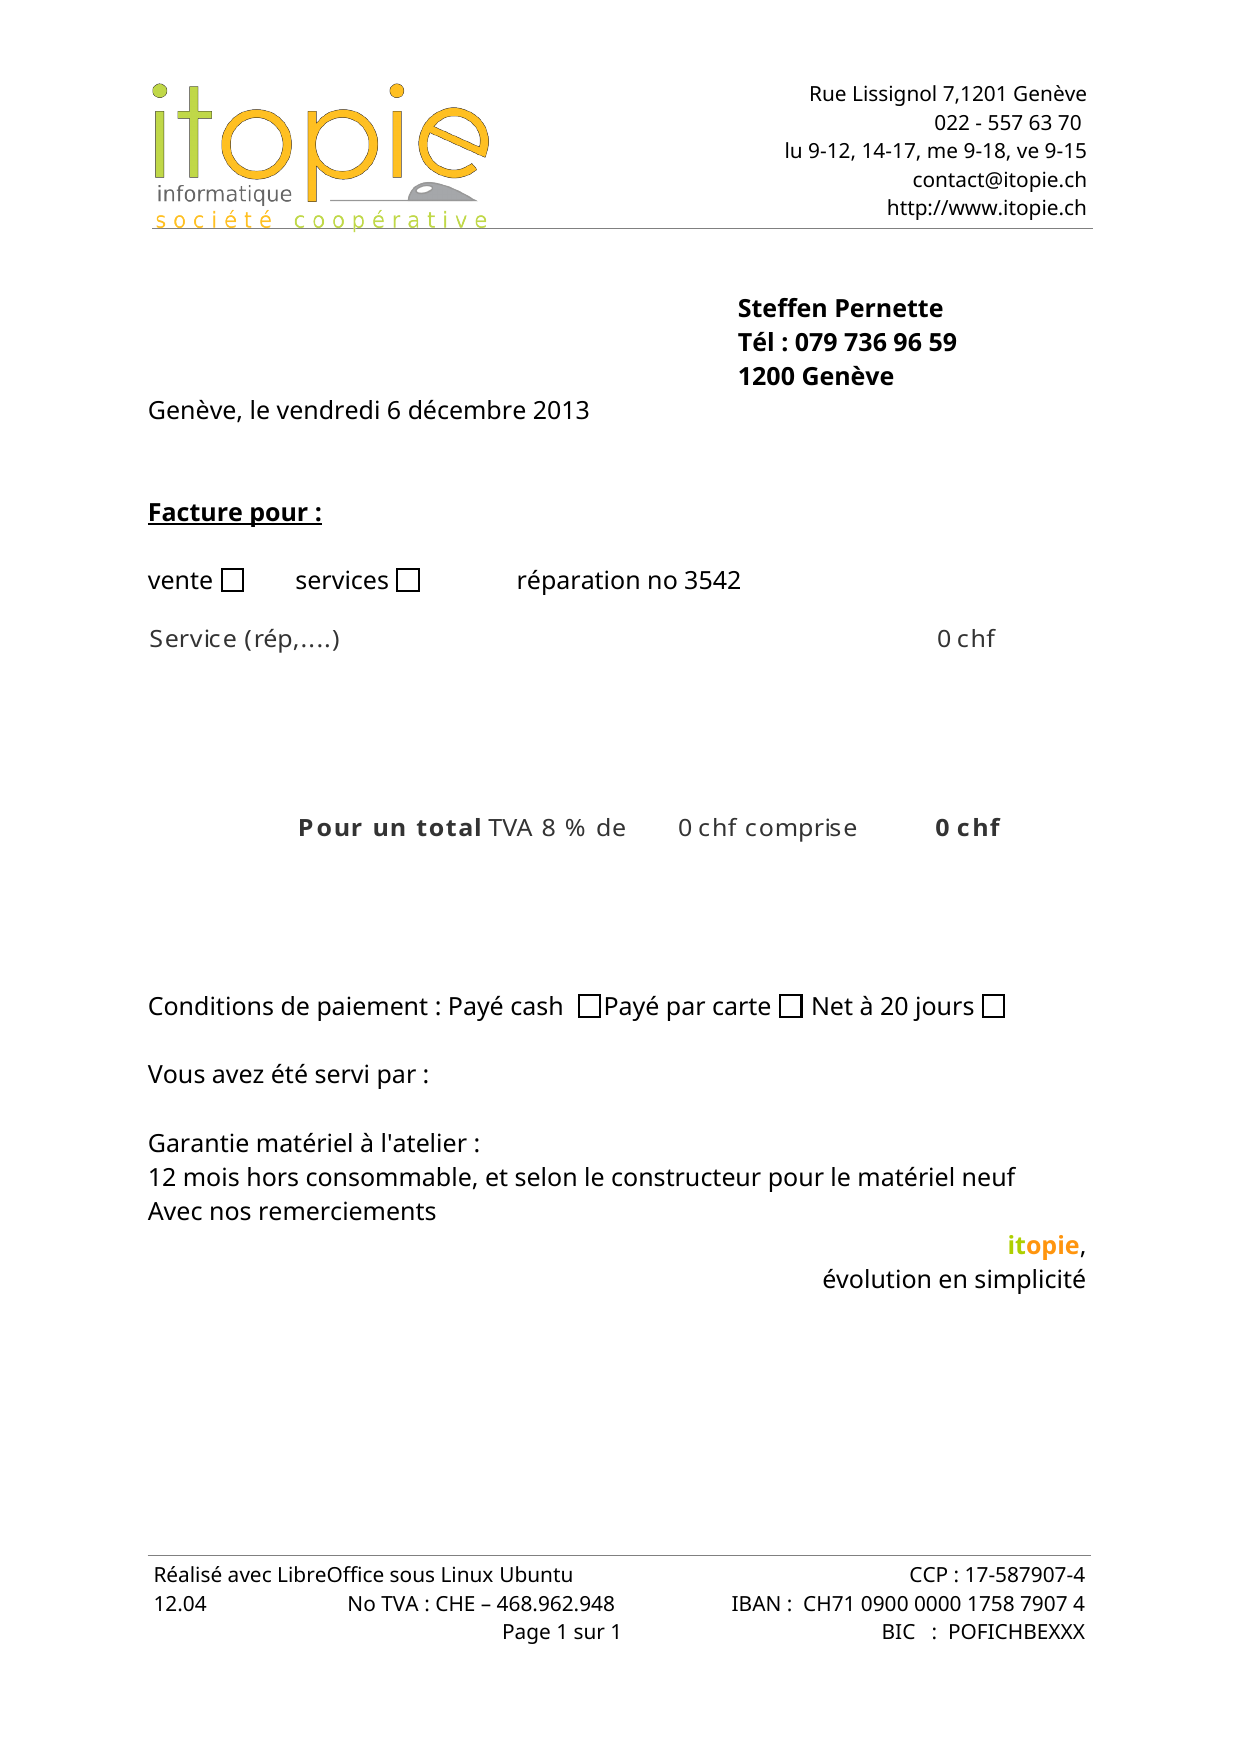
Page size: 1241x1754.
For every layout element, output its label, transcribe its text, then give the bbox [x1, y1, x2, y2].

text Tél : 079 736 96 59 [148, 324, 1093, 358]
text évolution en simplicité [148, 1262, 1093, 1296]
text Genève, le vendredi 6 décembre 2013 [148, 392, 1093, 427]
text Steffen Pernette [148, 290, 1093, 324]
text Vous avez été servi par : [148, 1057, 1093, 1091]
text Garantie matériel à l'atelier : [148, 1125, 1093, 1159]
text Conditions de paiement : Payé cash Payé par carte Net à 20 jours [148, 989, 1093, 1023]
text vente services réparation no 3542 [148, 563, 1093, 597]
text 1200 Genève [148, 358, 1093, 392]
text Facture pour : [148, 495, 1093, 529]
text itopie, [148, 1227, 1093, 1262]
text Avec nos remerciements [148, 1193, 1093, 1227]
text 12 mois hors consommable, et selon le constructeur pour le matériel neuf [148, 1159, 1093, 1193]
picture [138, 72, 500, 244]
